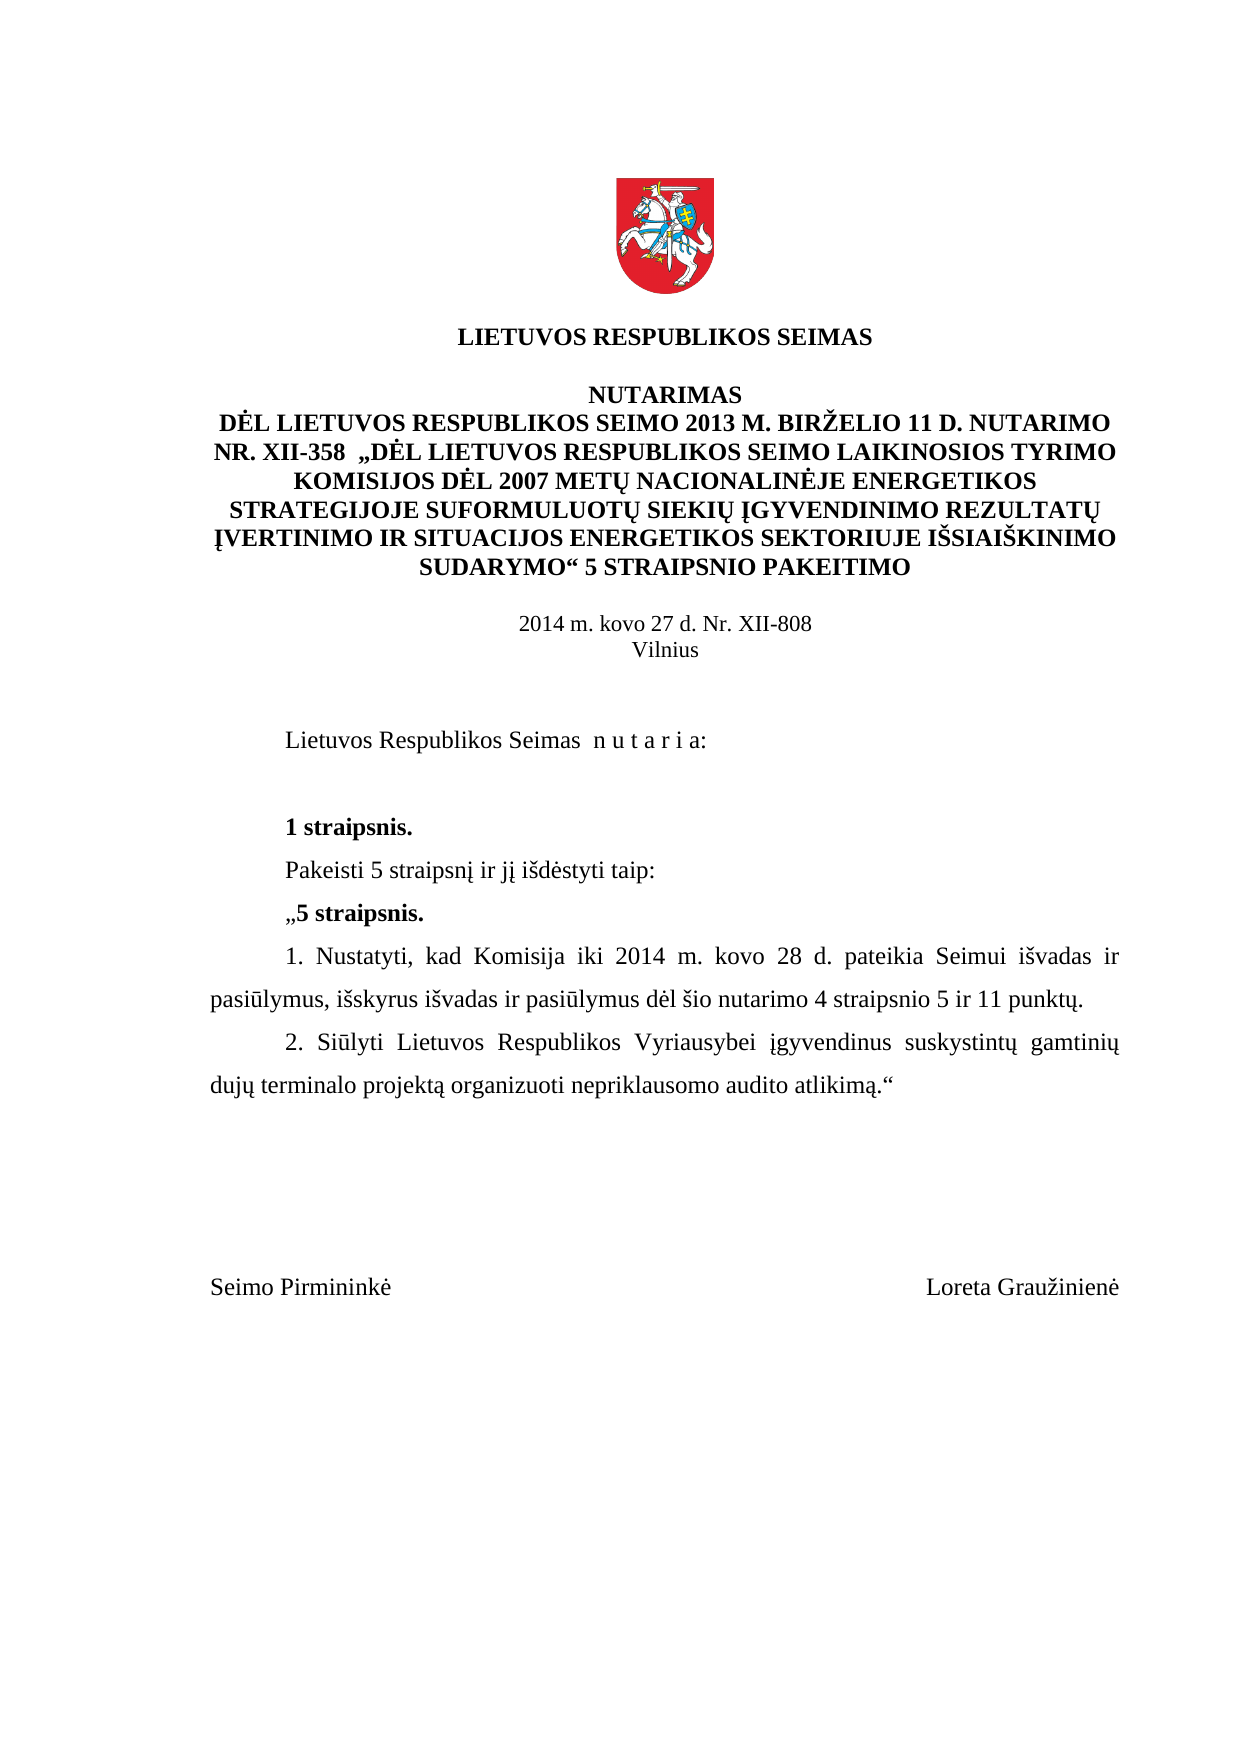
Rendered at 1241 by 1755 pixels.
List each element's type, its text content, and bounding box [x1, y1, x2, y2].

text Vilnius [210, 636, 1120, 662]
text „5 straipsnis. [210, 898, 1120, 927]
text LIETUVOS RESPUBLIKOS SEIMAS [210, 322, 1120, 351]
text DĖL LIETUVOS RESPUBLIKOS SEIMO 2013 M. BIRŽELIO 11 D. NUTARIMO NR. XII-358 „DĖL LIETUVOS RESPUBLIKOS SEIMO LAIKINOSIOS TYRIMO KOMISIJOS DĖL 2007 METŲ NACIONALINĖJE ENERGETIKOS STRATEGIJOJE SUFORMULUOTŲ SIEKIŲ ĮGYVENDINIMO REZULTATŲ ĮVERTINIMO IR SITUACIJOS ENERGETIKOS SEKTORIUJE IŠSIAIŠKINIMO SUDARYMO“ 5 STRAIPSNIO PAKEITIMO [210, 408, 1120, 581]
text Pakeisti 5 straipsnį ir jį išdėstyti taip: [210, 855, 1120, 883]
text NUTARIMAS [210, 380, 1120, 408]
text 2014 m. kovo 27 d. Nr. XII-808 [210, 610, 1120, 636]
text Seimo Pirmininkė Loreta Graužinienė [210, 1272, 1120, 1300]
text 2. Siūlyti Lietuvos Respublikos Vyriausybei įgyvendinus suskystintų gamtinių dujų terminalo projektą organizuoti nepriklausomo audito atlikimą.“ [210, 1027, 1120, 1099]
text 1 straipsnis. [210, 812, 1120, 840]
text Lietuvos Respublikos Seimas n u t a r i a: [210, 725, 1120, 754]
text 1. Nustatyti, kad Komisija iki 2014 m. kovo 28 d. pateikia Seimui išvadas ir pasiūlymus, išskyrus išvadas ir pasiūlymus dėl šio nutarimo 4 straipsnio 5 ir 11 punktų. [210, 941, 1120, 1013]
